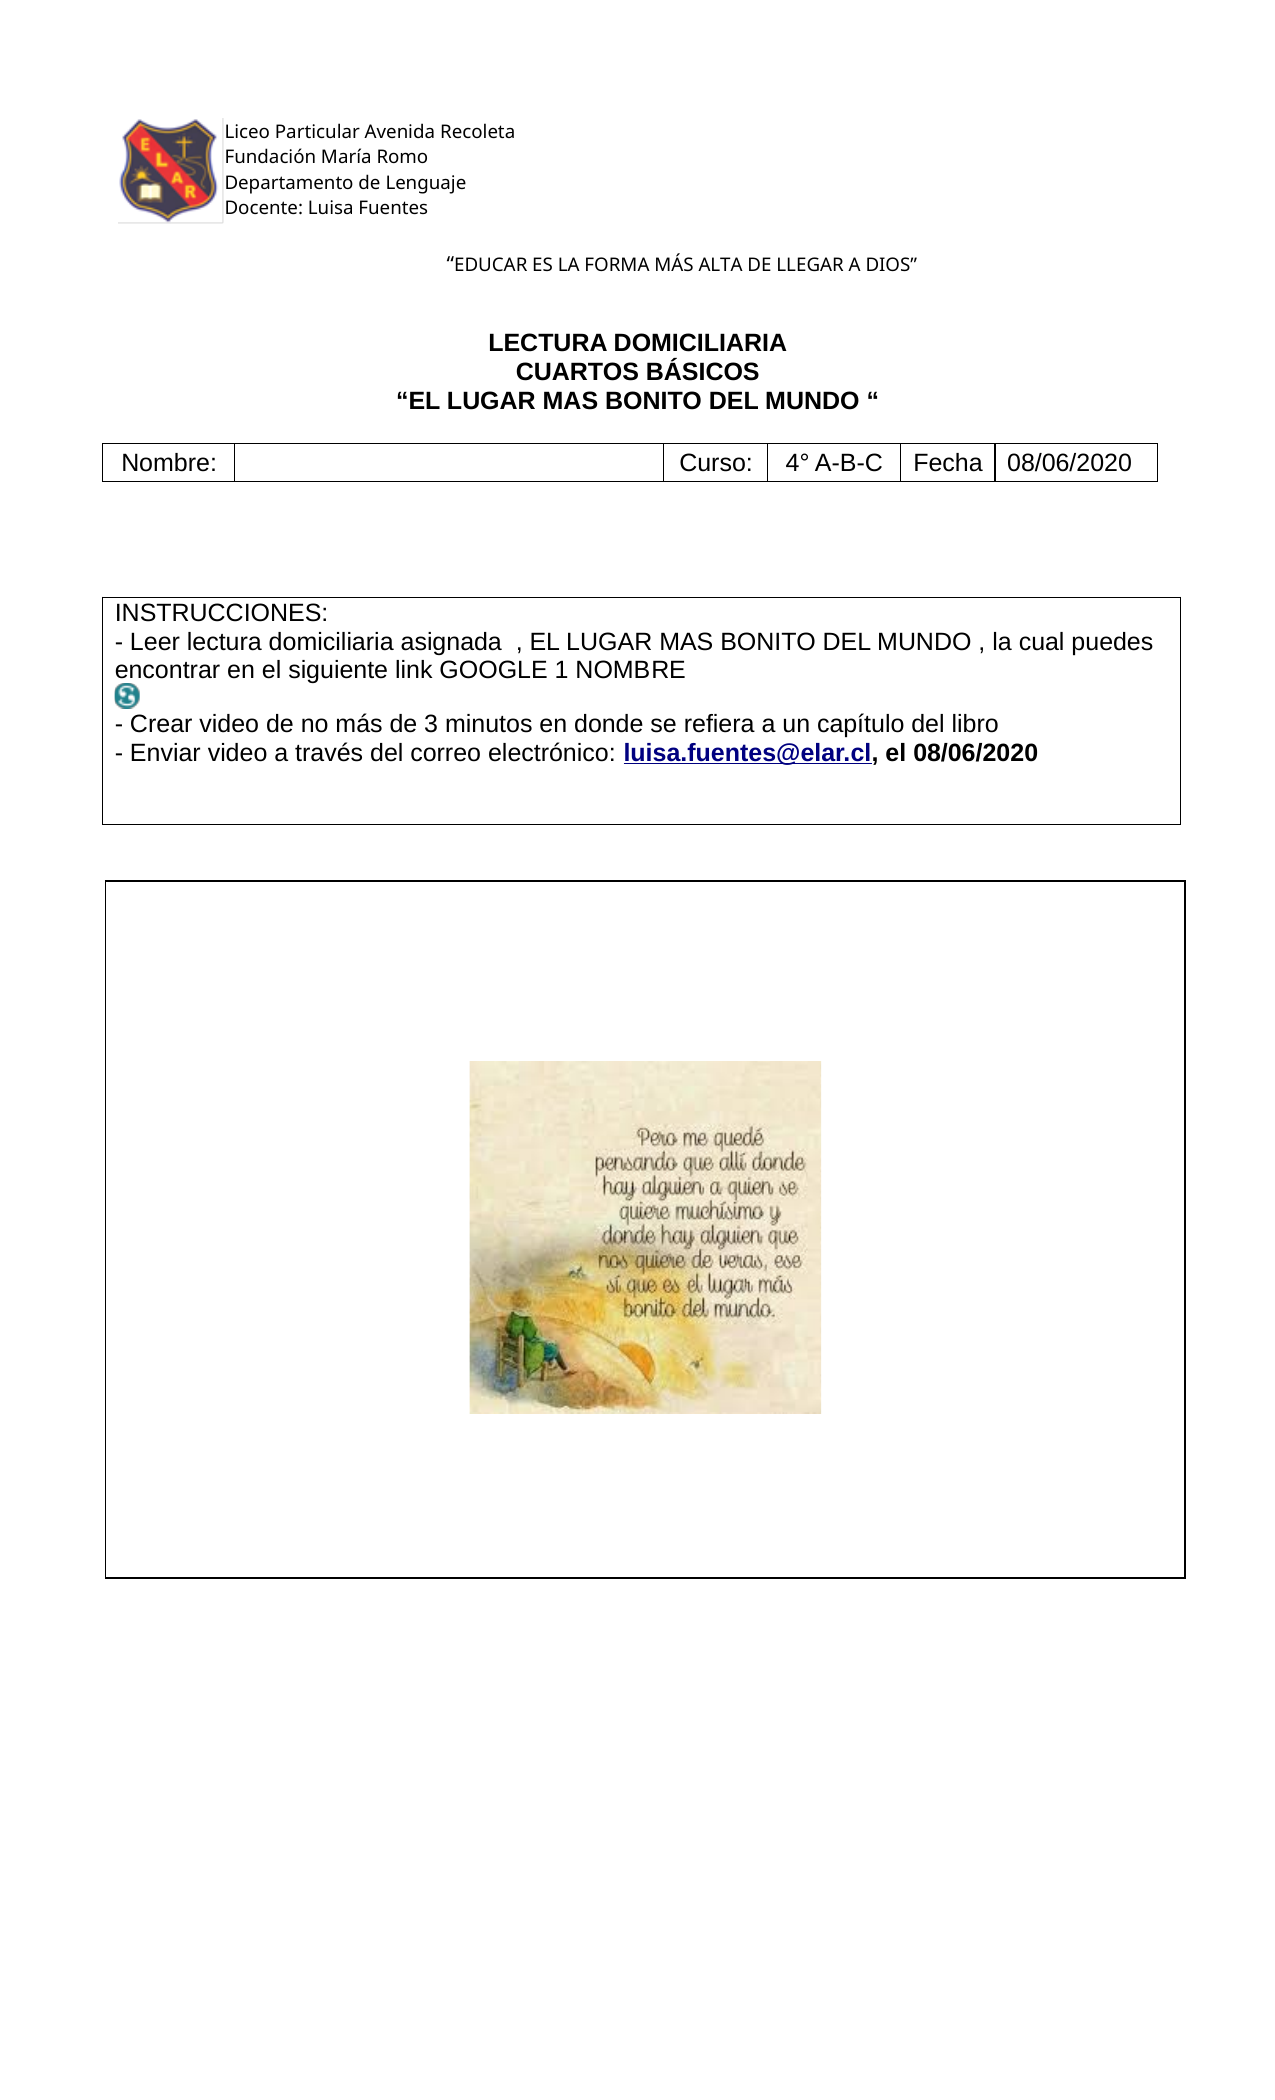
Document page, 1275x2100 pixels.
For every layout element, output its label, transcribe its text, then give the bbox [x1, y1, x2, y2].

table_header Curso: [664, 444, 767, 481]
text CUARTOS BÁSICOS [118, 357, 1157, 386]
table_header 08/06/2020 [996, 444, 1157, 481]
table_header 4° A-B-C [768, 444, 900, 481]
table_header [235, 444, 663, 481]
text Liceo Particular Avenida Recoleta [224, 118, 1157, 144]
text Docente: Luisa Fuentes [224, 195, 1157, 220]
text Fundación María Romo [224, 144, 1157, 169]
table_header Fecha [901, 444, 994, 481]
text Departamento de Lenguaje [224, 169, 1157, 195]
text “EDUCAR ES LA FORMA MÁS ALTA DE LLEGAR A DIOS” [118, 249, 1157, 277]
text LECTURA DOMICILIARIA [118, 328, 1157, 357]
table_header Nombre: [103, 444, 234, 481]
table_header INSTRUCCIONES: - Leer lectura domiciliaria asignada , EL LUGAR MAS BONITO DEL MUNDO , la cual puedes encontrar en el siguiente link GOOGLE 1 NOMBRE - Crear video de no más de 3 minutos en donde se refiera a un capítulo del libro - Enviar video a través del correo electrónico: luisa.fuentes@elar.cl, el 08/06/2020 [103, 598, 1180, 824]
text “EL LUGAR MAS BONITO DEL MUNDO “ [118, 386, 1157, 414]
